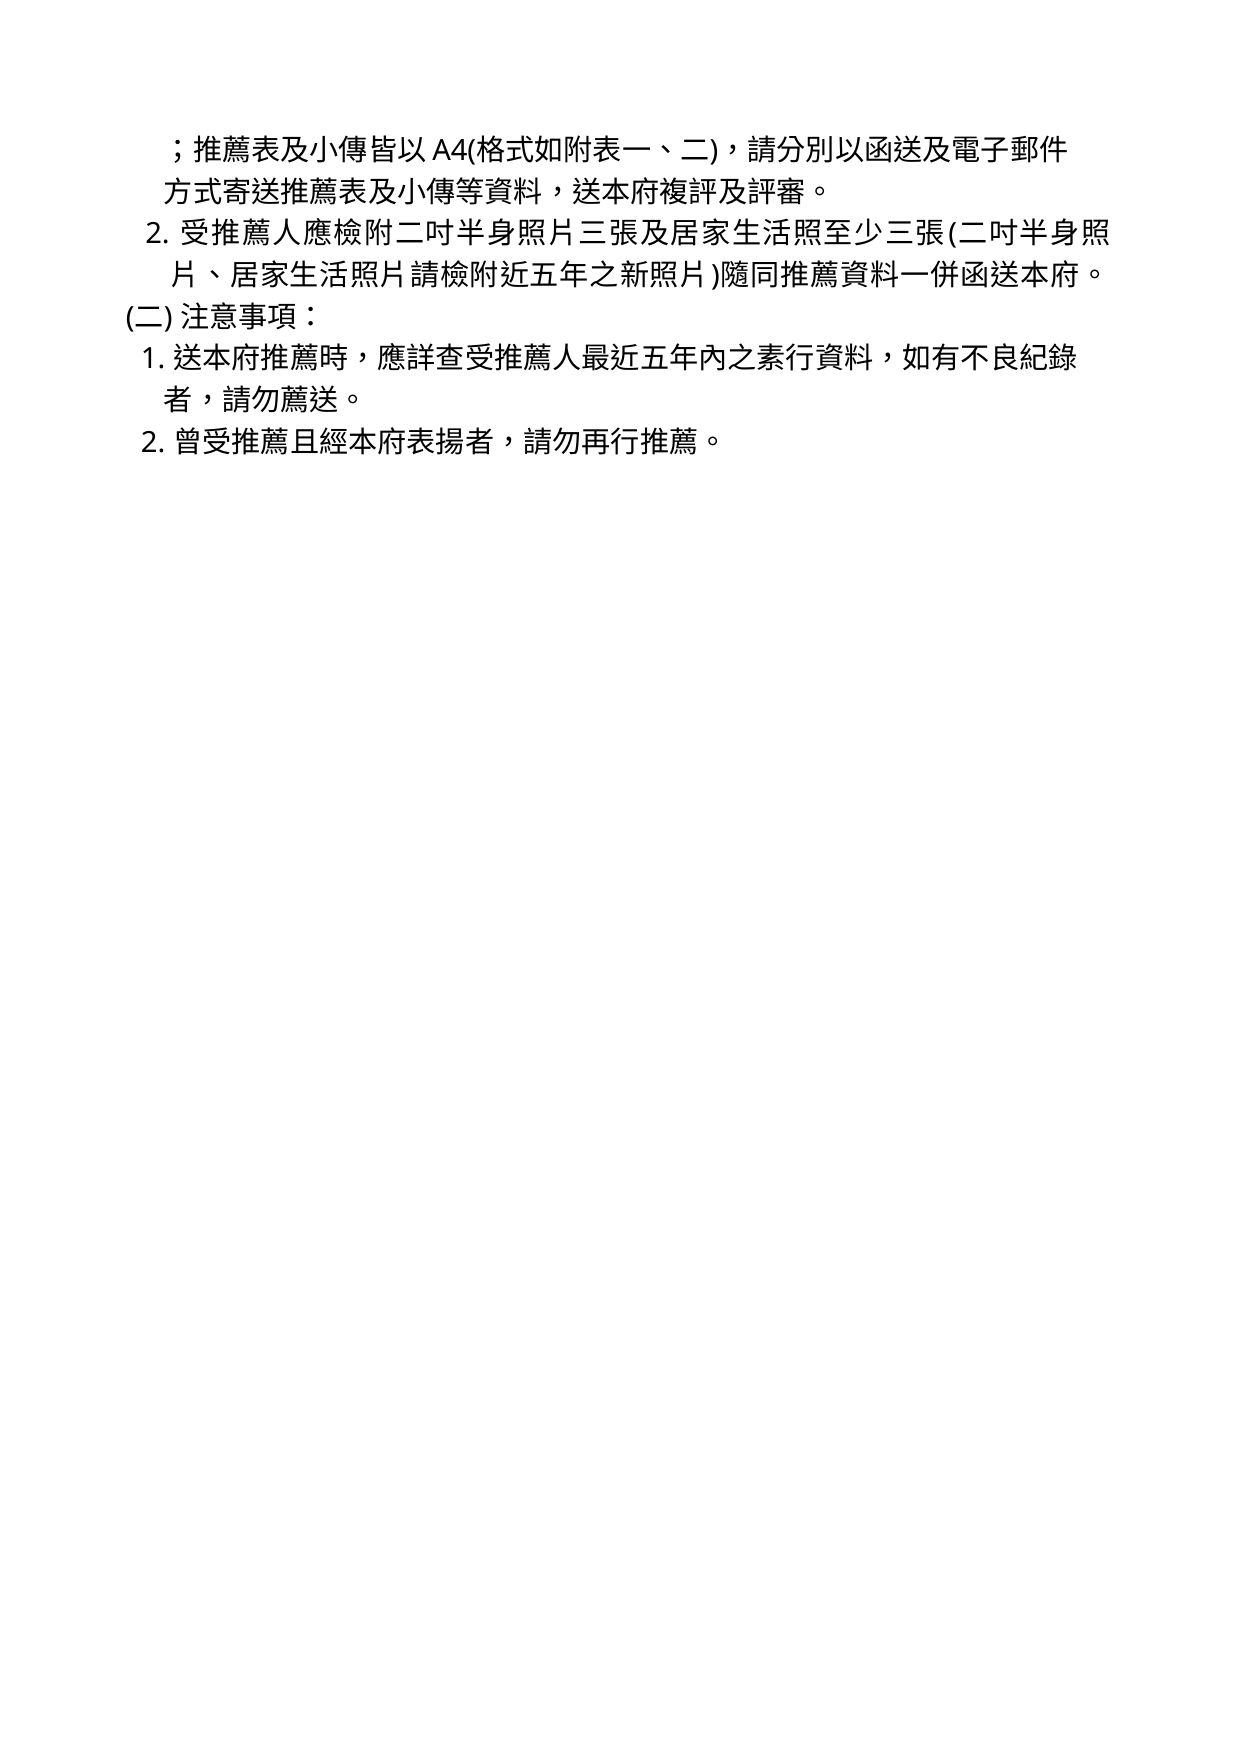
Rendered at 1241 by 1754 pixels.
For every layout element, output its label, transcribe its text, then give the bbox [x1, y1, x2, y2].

text 2. 曾受推薦且經本府表揚者，請勿再行推薦。 [118, 419, 1110, 460]
text 者，請勿薦送。 [118, 377, 1110, 419]
text ；推薦表及小傳皆以A4(格式如附表一、二)，請分別以函送及電子郵件 [118, 127, 1110, 169]
text (二) 注意事項： [118, 294, 1110, 335]
text 1. 送本府推薦時，應詳查受推薦人最近五年內之素行資料，如有不良紀錄 [118, 335, 1110, 377]
text 方式寄送推薦表及小傳等資料，送本府複評及評審。 [118, 169, 1110, 210]
text 2. 受推薦人應檢附二吋半身照片三張及居家生活照至少三張(二吋半身照 [118, 210, 1110, 252]
text 片、居家生活照片請檢附近五年之新照片)隨同推薦資料一併函送本府。 [118, 252, 1110, 294]
